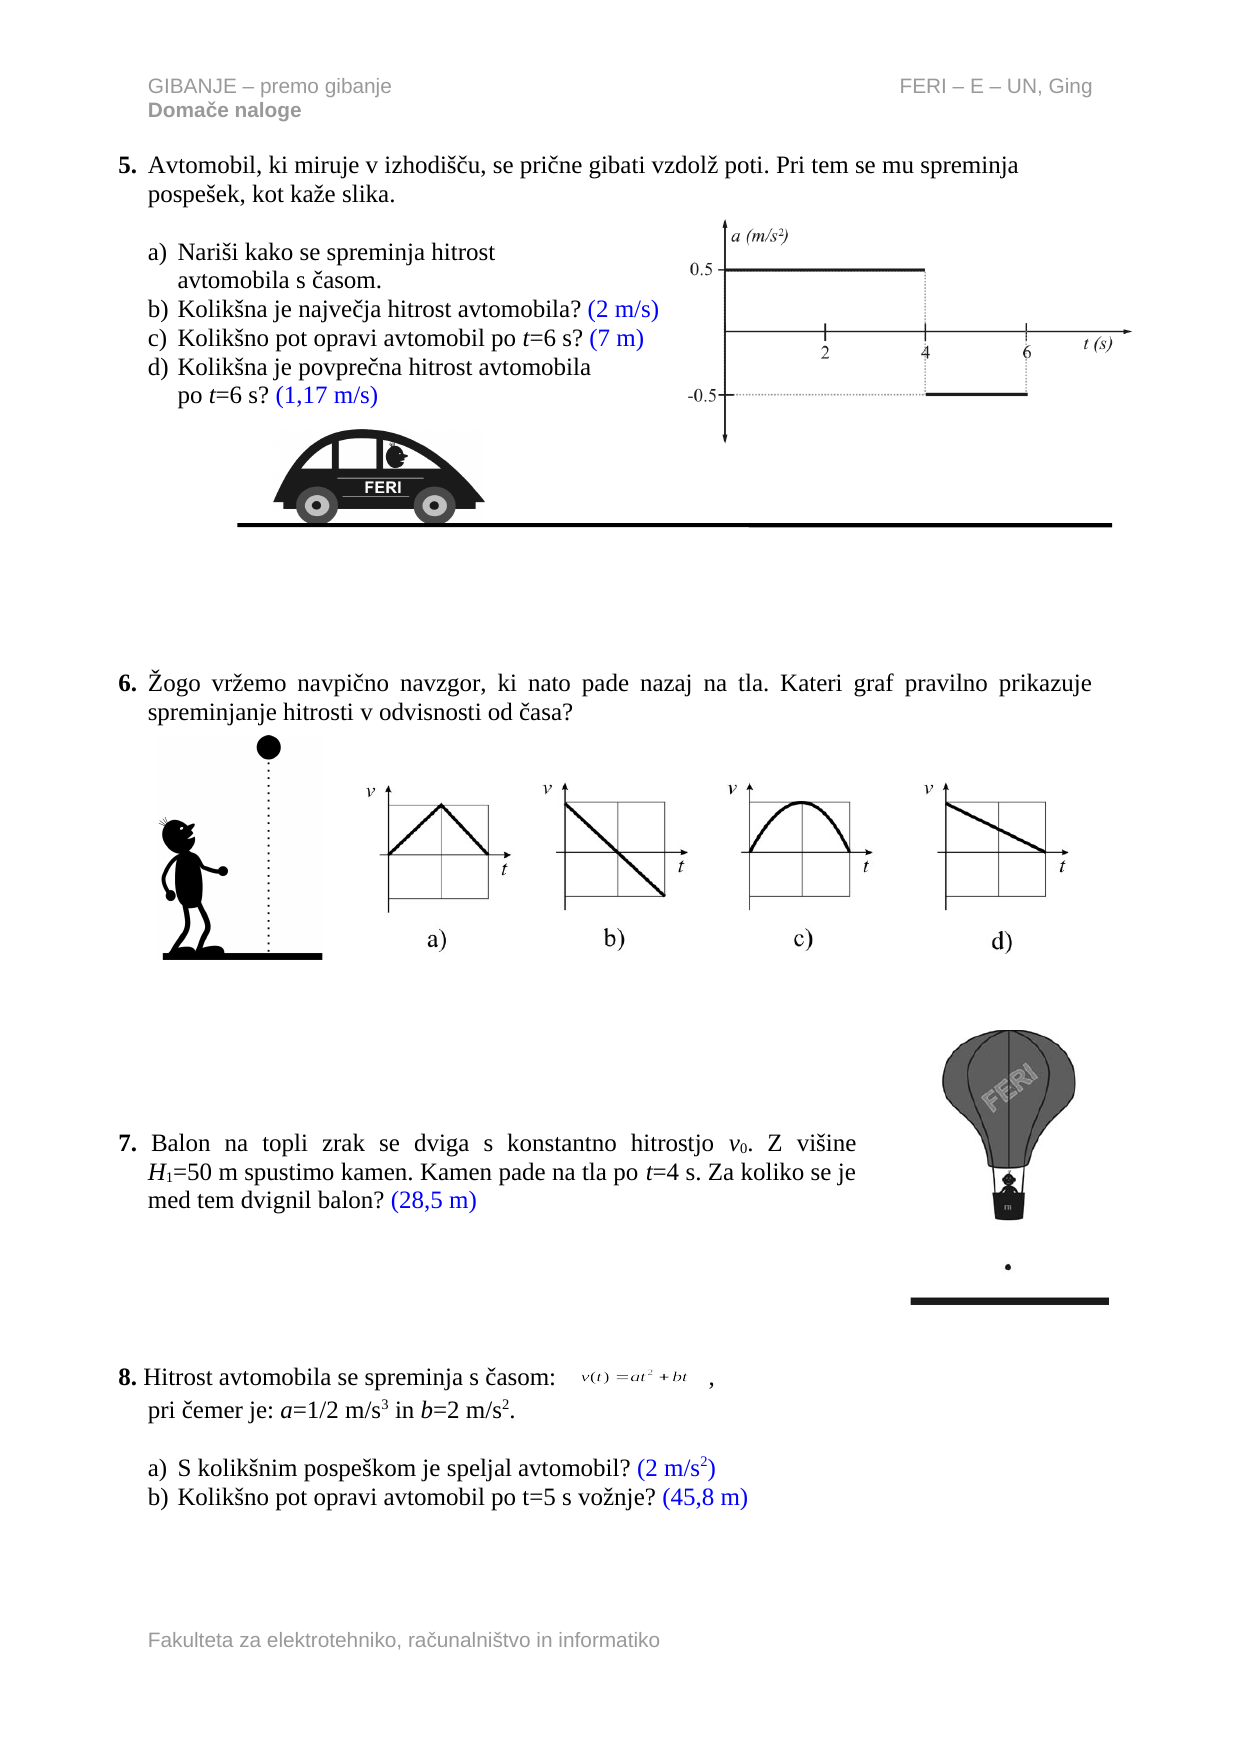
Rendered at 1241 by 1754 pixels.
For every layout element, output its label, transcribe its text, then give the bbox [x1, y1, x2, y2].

text 8. Hitrost avtomobila se spreminja s časom: , [118, 1358, 856, 1396]
picture [910, 1030, 1109, 1305]
list S kolikšnim pospeškom je speljal avtomobil? (2 m/s2) [148, 1453, 1093, 1482]
list Kolikšno pot opravi avtomobil po t=6 s? (7 m) [148, 323, 679, 352]
list Kolikšna je povprečna hitrost avtomobila po t=6 s? (1,17 m/s) [148, 352, 679, 409]
picture [687, 218, 1133, 444]
text 7. Balon na topli zrak se dviga s konstantno hitrostjo v0. Z višine H1=50 m spustimo kamen. Kamen pade na tla po t=4 s. Za koliko se je med tem dvignil balon? (28,5 m) [118, 1128, 856, 1214]
list Kolikšna je največja hitrost avtomobila? (2 m/s) [148, 294, 679, 323]
picture [366, 782, 1069, 954]
list Kolikšno pot opravi avtomobil po t=5 s vožnje? (45,8 m) [148, 1482, 1093, 1511]
text 6. Žogo vržemo navpično navzgor, ki nato pade nazaj na tla. Kateri graf pravilno prikazuje spreminjanje hitrosti v odvisnosti od časa? [118, 668, 1093, 726]
picture [273, 429, 485, 523]
text 5. Avtomobil, ki miruje v izhodišču, se prične gibati vzdolž poti. Pri tem se mu spreminja pospešek, kot kaže slika. [118, 151, 1093, 208]
list Nariši kako se spreminja hitrost avtomobila s časom. [148, 237, 591, 294]
text pri čemer je: a=1/2 m/s3 in b=2 m/s2. [148, 1396, 1093, 1424]
picture [158, 735, 323, 960]
